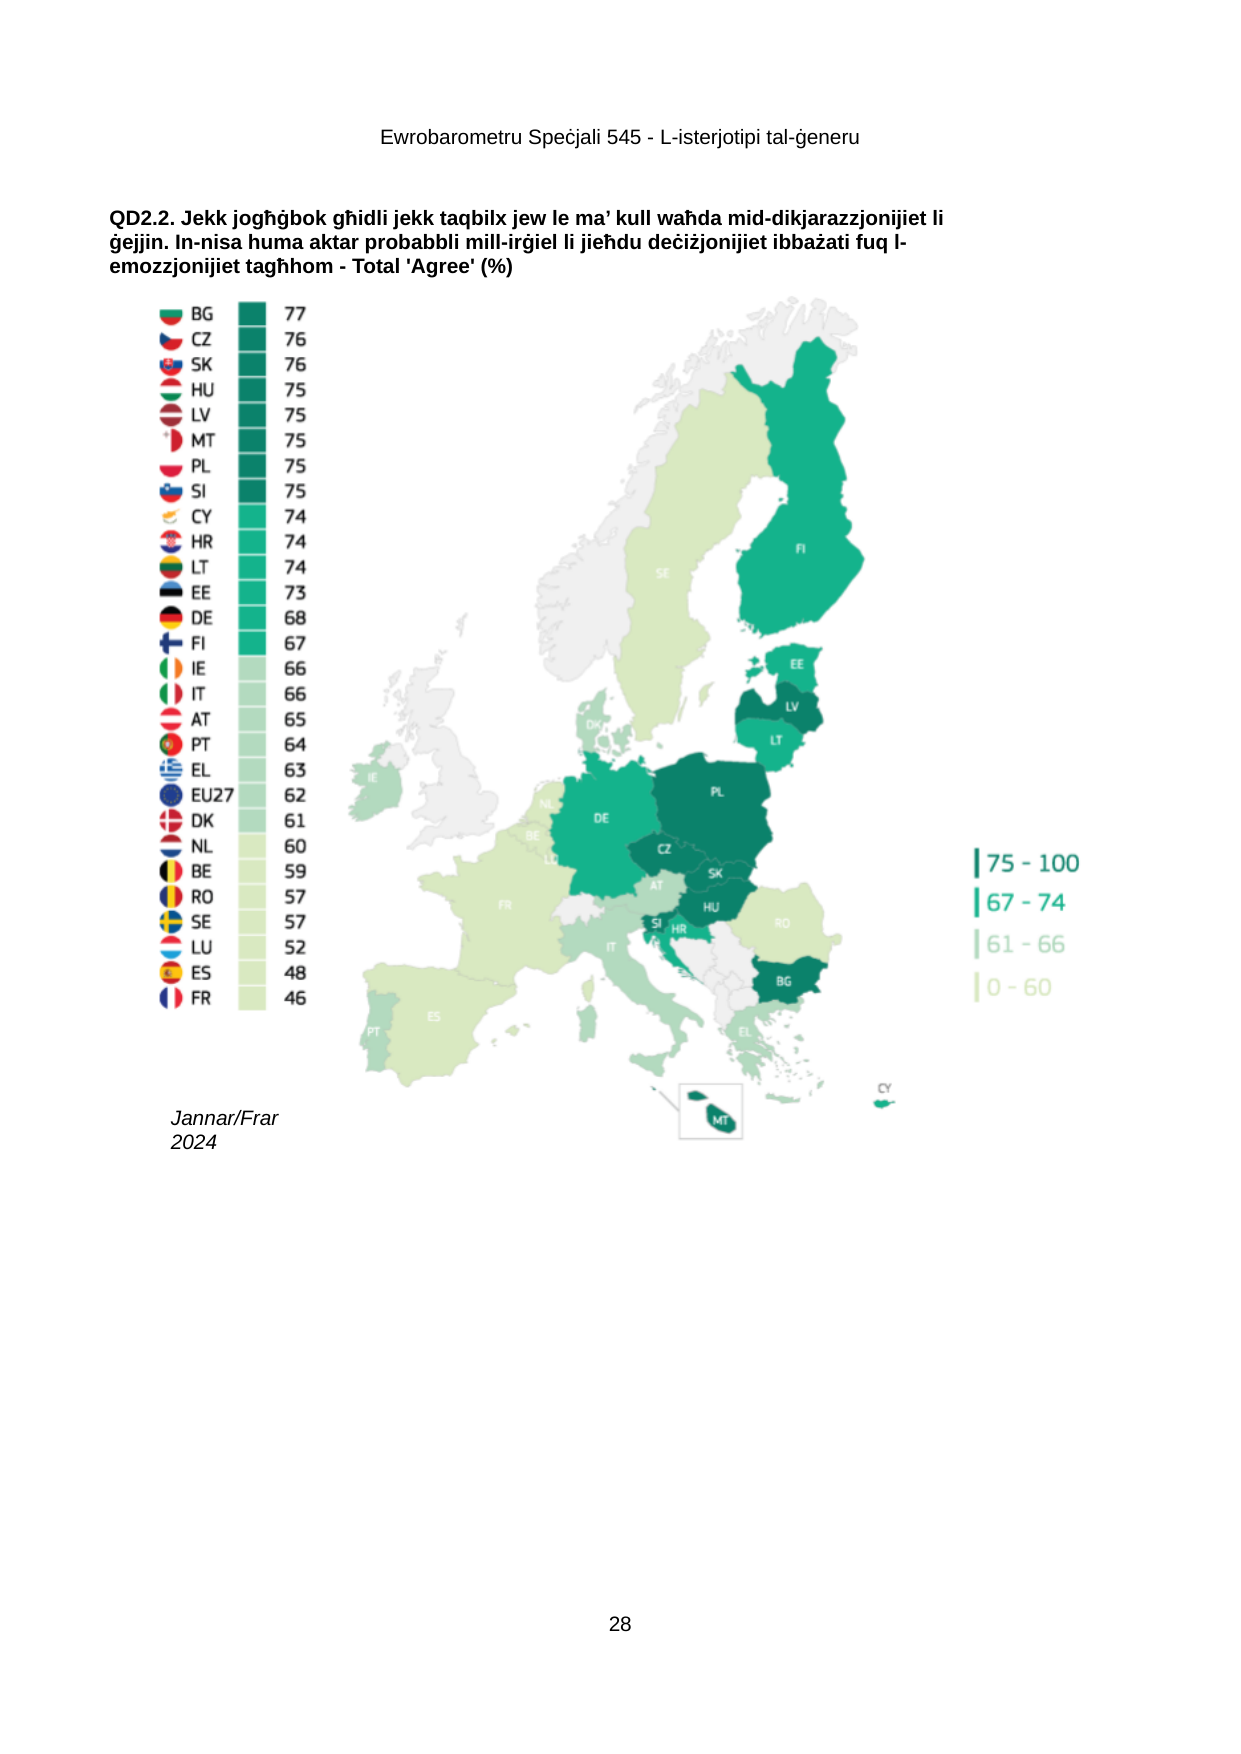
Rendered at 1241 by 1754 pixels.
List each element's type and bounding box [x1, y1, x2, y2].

picture [120, 279, 1083, 1146]
picture [185, 1136, 192, 1146]
